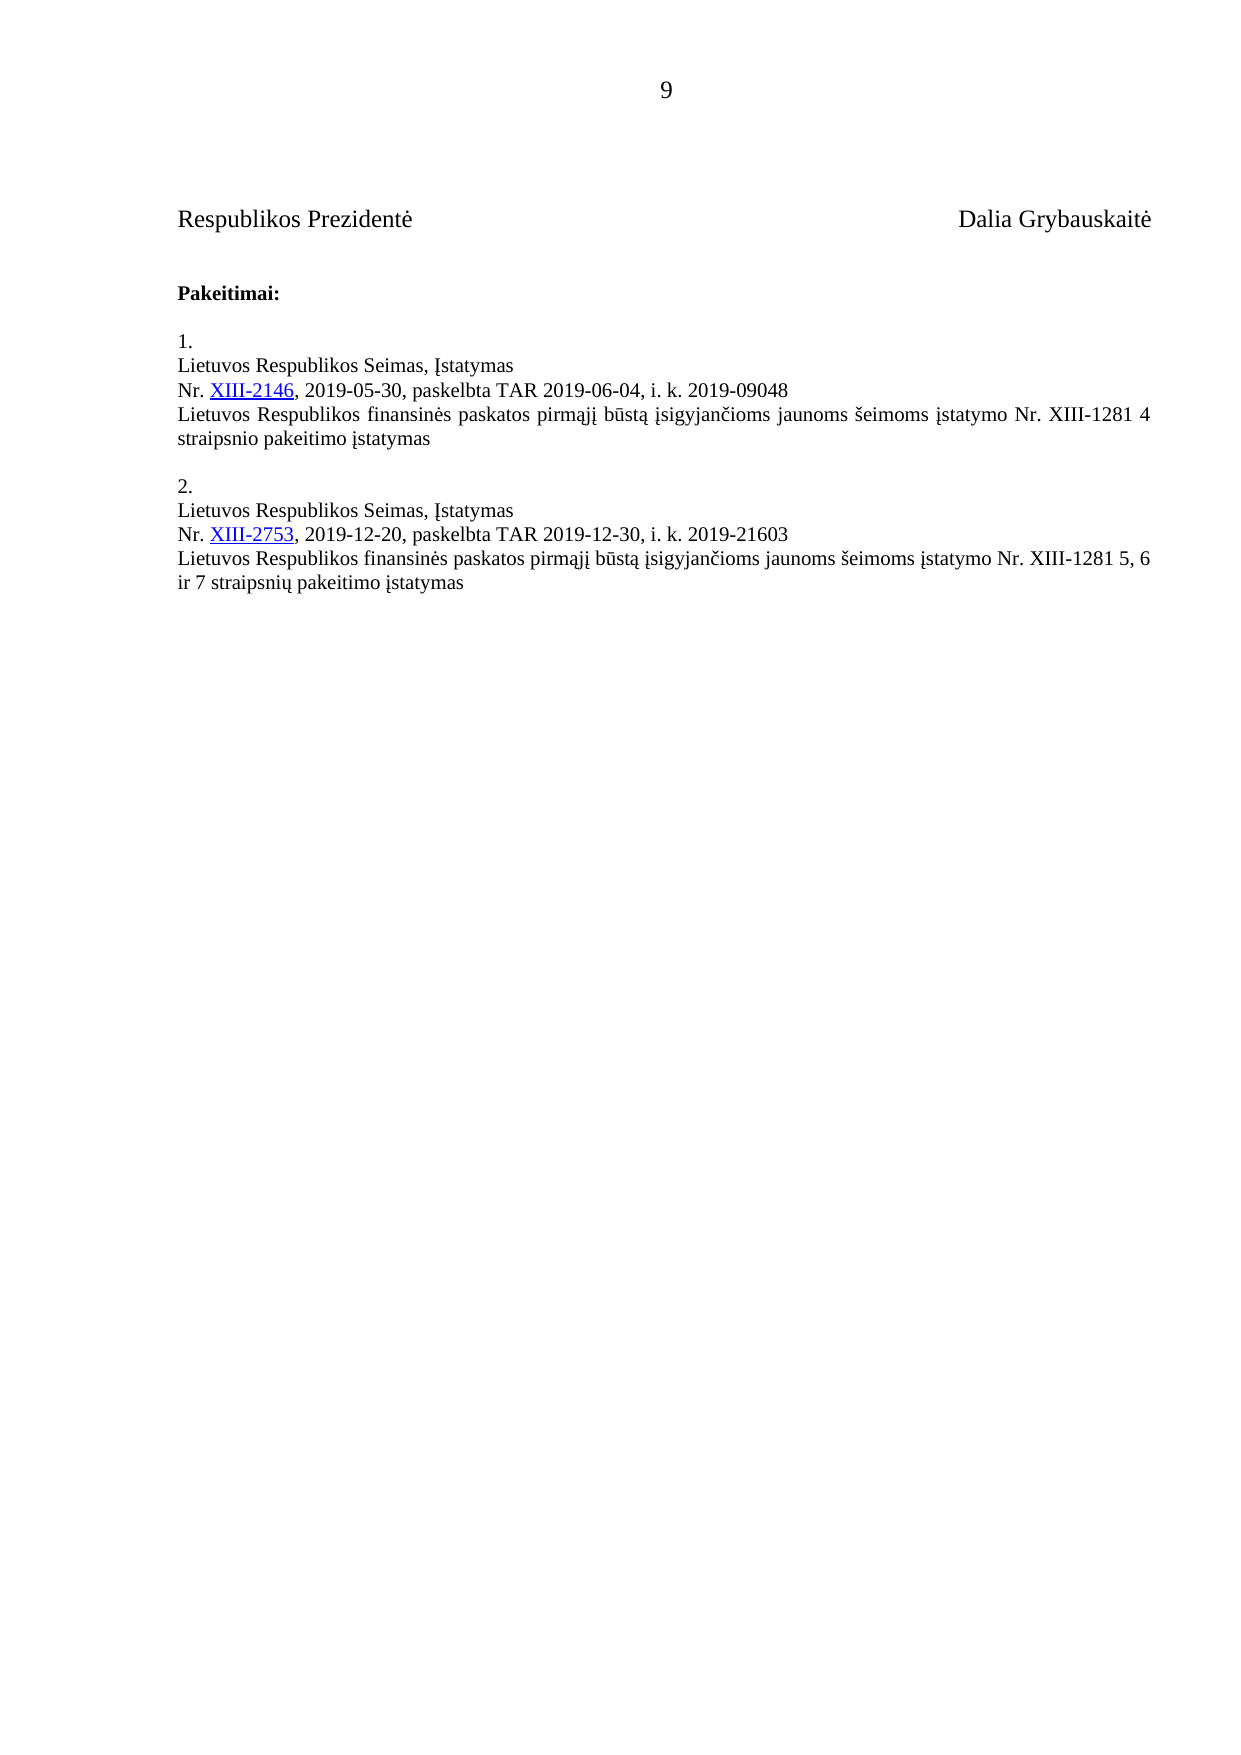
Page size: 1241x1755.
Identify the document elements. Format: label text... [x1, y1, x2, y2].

text Respublikos Prezidentė Dalia Grybauskaitė [177, 204, 1152, 233]
text Nr. XIII-2146, 2019-05-30, paskelbta TAR 2019-06-04, i. k. 2019-09048 [177, 377, 1152, 402]
text 1. [177, 329, 1152, 353]
text Lietuvos Respublikos Seimas, Įstatymas [177, 353, 1152, 377]
text Lietuvos Respublikos Seimas, Įstatymas [177, 498, 1152, 522]
text Nr. XIII-2753, 2019-12-20, paskelbta TAR 2019-12-30, i. k. 2019-21603 [177, 522, 1152, 546]
text Lietuvos Respublikos finansinės paskatos pirmąjį būstą įsigyjančioms jaunoms šeimoms įstatymo Nr. XIII-1281 5, 6 ir 7 straipsnių pakeitimo įstatymas [177, 546, 1152, 594]
text Pakeitimai: [177, 281, 1152, 305]
text 2. [177, 474, 1152, 498]
text Lietuvos Respublikos finansinės paskatos pirmąjį būstą įsigyjančioms jaunoms šeimoms įstatymo Nr. XIII-1281 4 straipsnio pakeitimo įstatymas [177, 402, 1152, 450]
